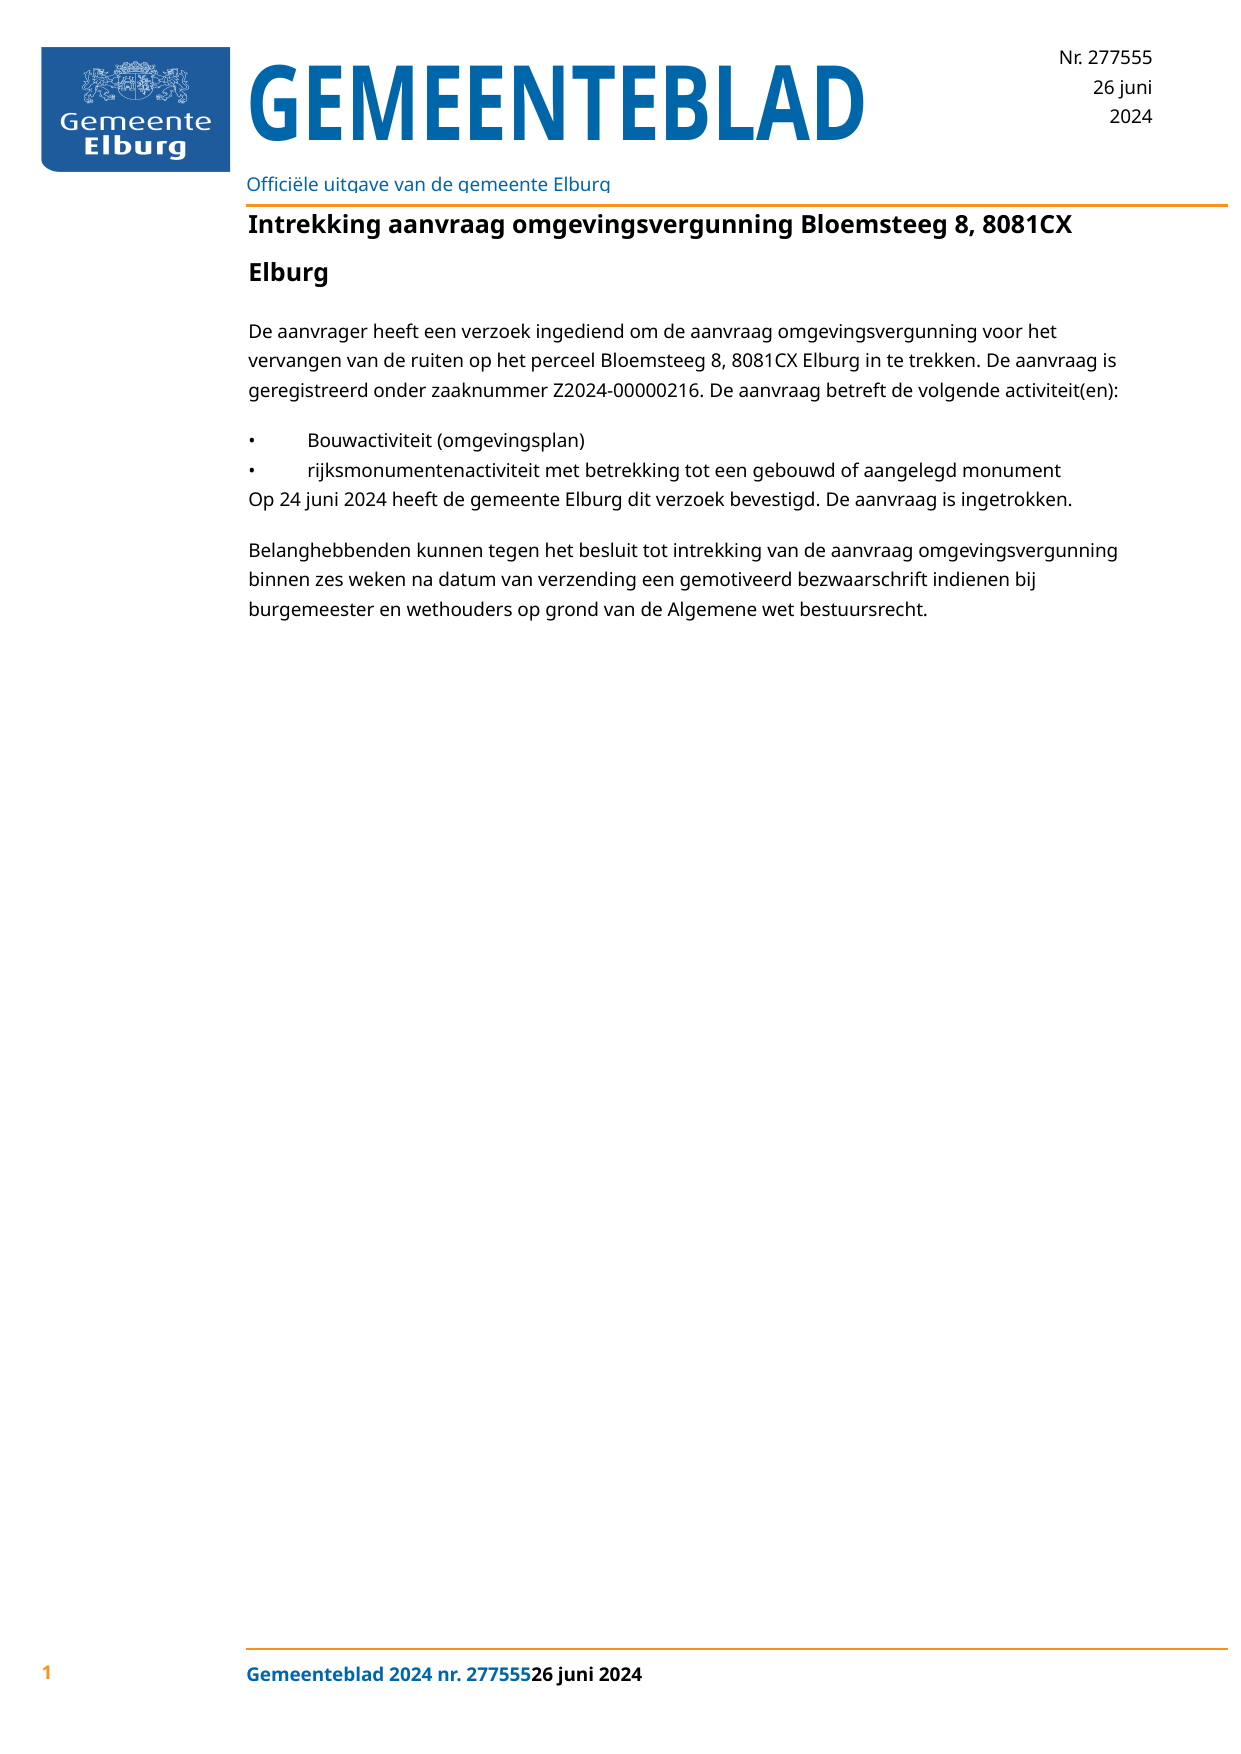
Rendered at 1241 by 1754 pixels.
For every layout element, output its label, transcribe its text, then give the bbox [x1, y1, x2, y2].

text Intrekking aanvraag omgevingsvergunning Bloemsteeg 8, 8081CX Elburg [248, 207, 1152, 288]
text De aanvrager heeft een verzoek ingediend om de aanvraag omgevingsvergunning voor het vervangen van de ruiten op het perceel Bloemsteeg 8, 8081CX Elburg in te trekken. De aanvraag is geregistreerd onder zaaknummer Z2024-00000216. De aanvraag betreft de volgende activiteit(en): [248, 318, 1152, 403]
text Op 24 juni 2024 heeft de gemeente Elburg dit verzoek bevestigd. De aanvraag is ingetrokken. [248, 487, 1152, 512]
list Bouwactiviteit (omgevingsplan) [248, 427, 1152, 453]
picture [41, 47, 231, 172]
list rijksmonumentenactiviteit met betrekking tot een gebouwd of aangelegd monument [248, 457, 1152, 483]
text Belanghebbenden kunnen tegen het besluit tot intrekking van de aanvraag omgevingsvergunning binnen zes weken na datum van verzending een gemotiveerd bezwaarschrift indienen bij burgemeester en wethouders op grond van de Algemene wet bestuursrecht. [248, 537, 1152, 622]
